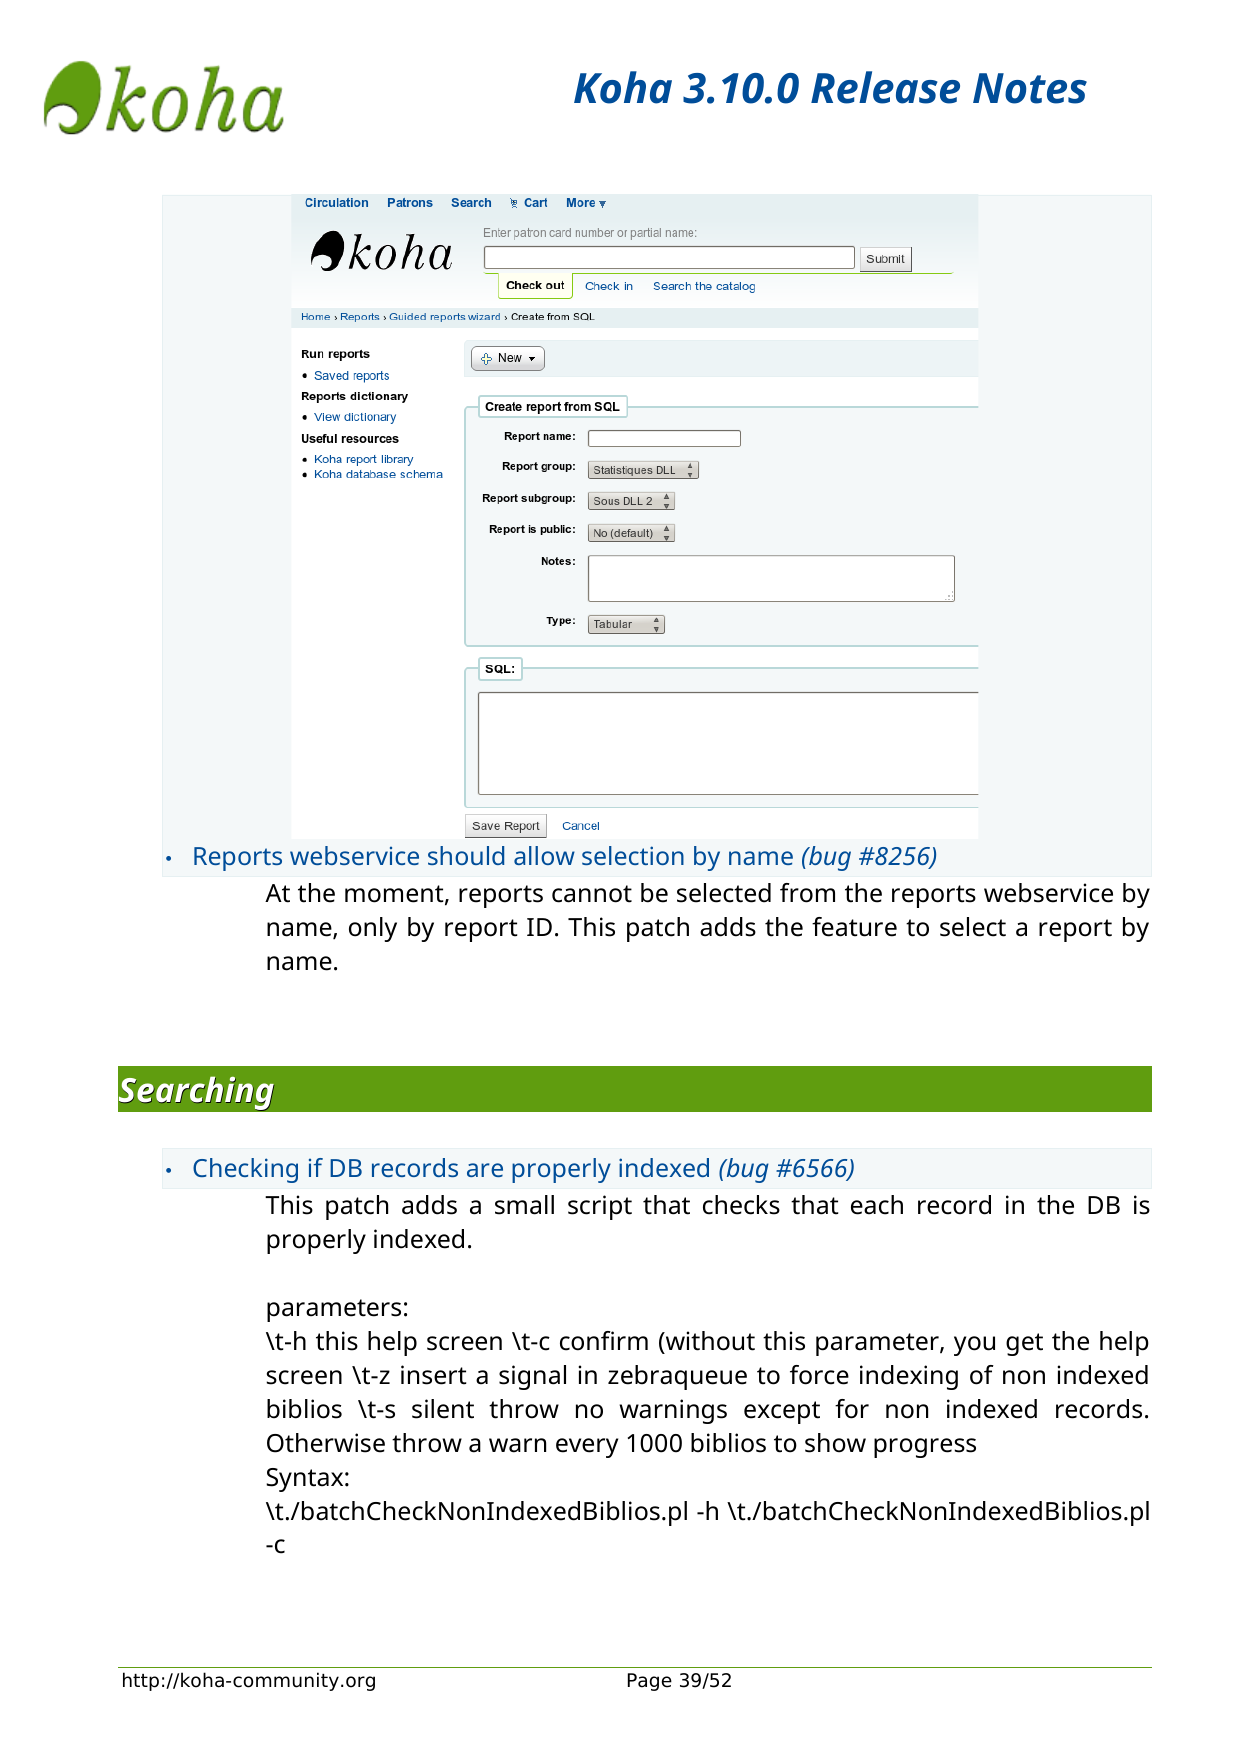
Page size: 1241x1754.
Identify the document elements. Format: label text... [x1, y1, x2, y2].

subtitle Searching [118, 1066, 1152, 1112]
picture [291, 194, 979, 839]
list Reports webservice should allow selection by name (bug #8256) [163, 196, 1151, 876]
list Checking if DB records are properly indexed (bug #6566) [163, 1149, 1151, 1188]
list This patch adds a small script that checks that each record in the DB is properly indexed. parameters: \t-h this help screen \t-c confirm (without this parameter, you get the help screen \t-z insert a signal in zebraqueue to force indexing of non indexed biblios \t-s silent throw no warnings except for non indexed records. Otherwise throw a warn every 1000 biblios to show progress Syntax: \t./batchCheckNonIndexedBiblios.pl -h \t./batchCheckNonIndexedBiblios.pl -c [236, 1189, 1152, 1561]
list At the moment, reports cannot be selected from the reports webservice by name, only by report ID. This patch adds the feature to select a report by name. [236, 877, 1152, 978]
picture [41, 59, 287, 138]
